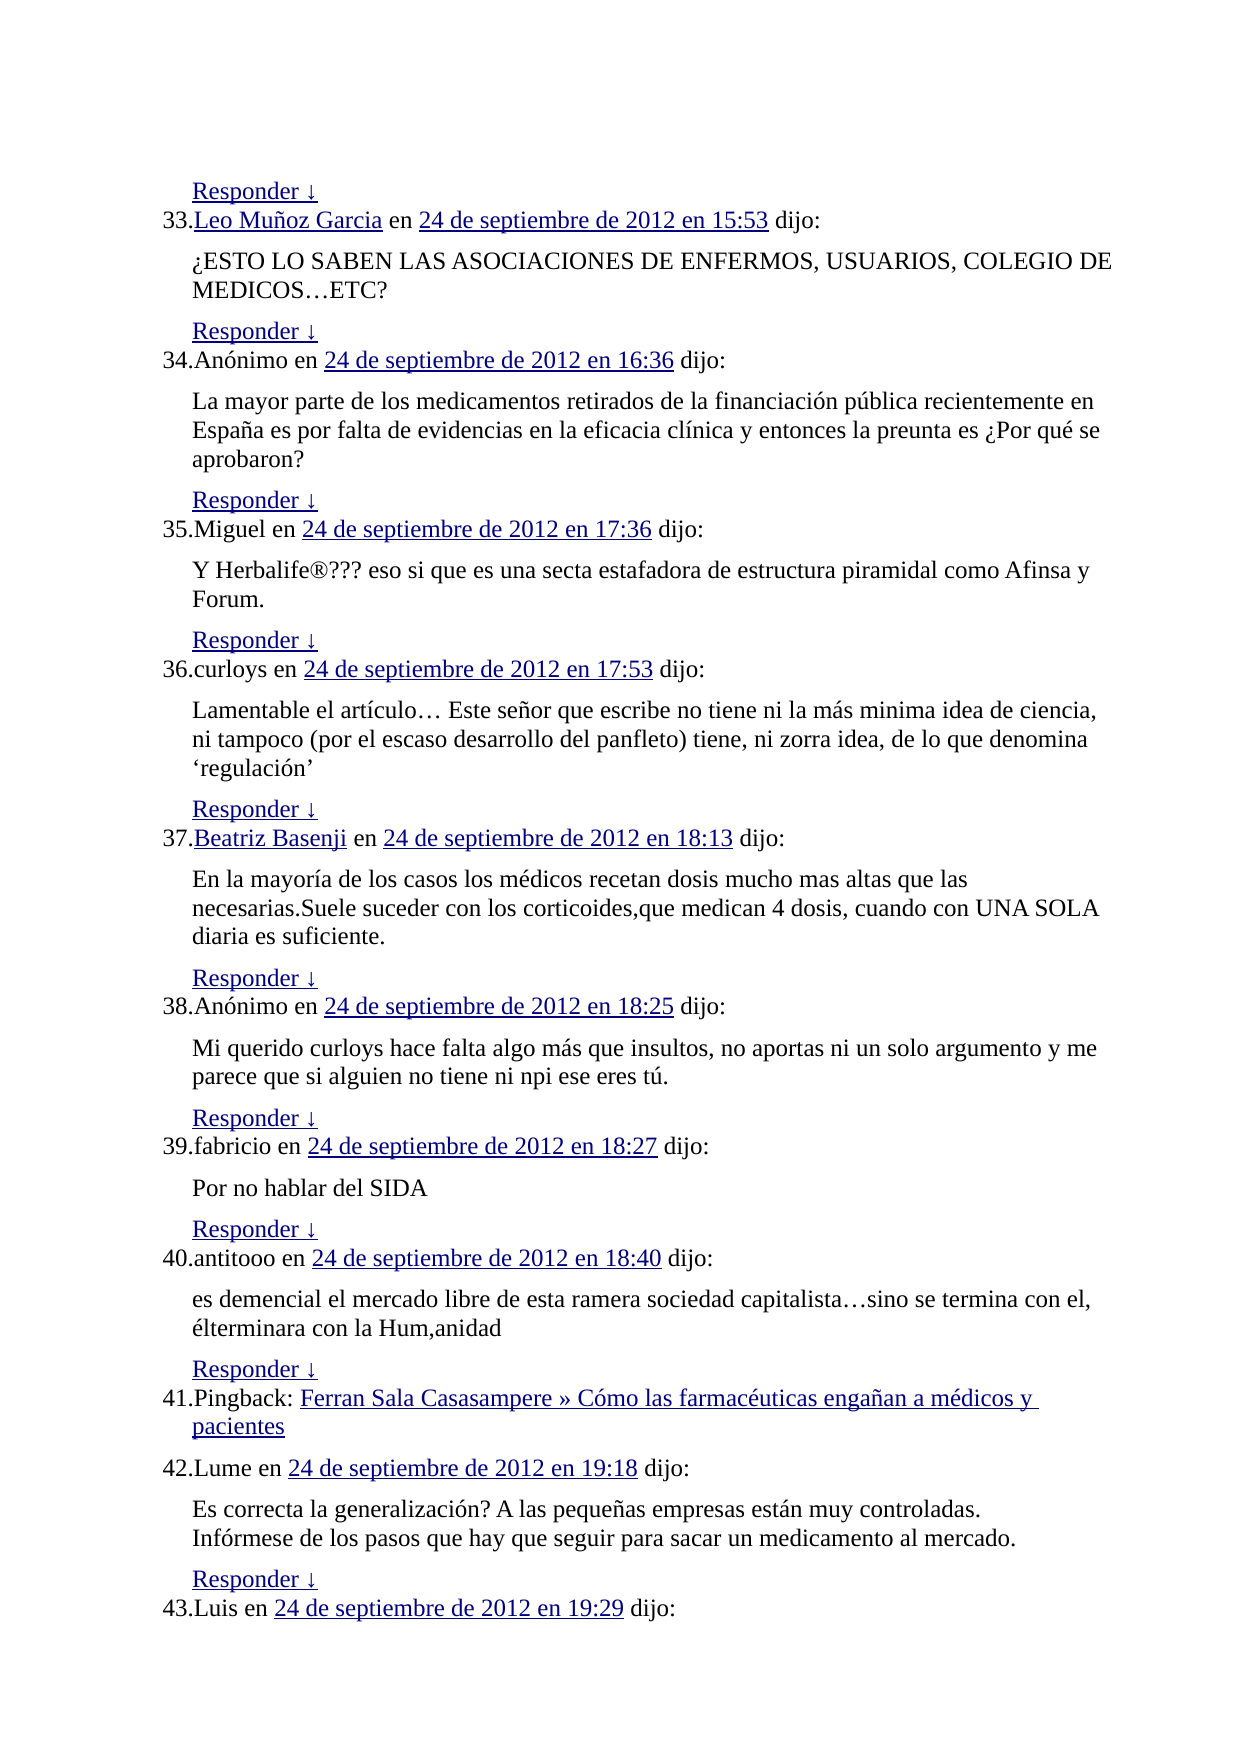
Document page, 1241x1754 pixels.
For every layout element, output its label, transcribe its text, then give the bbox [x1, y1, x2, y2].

list Responder ↓ [162, 963, 1122, 991]
list Lume en 24 de septiembre de 2012 en 19:18 dijo: [162, 1453, 1122, 1481]
list Responder ↓ [162, 176, 1122, 205]
list Responder ↓ [162, 625, 1122, 654]
list Responder ↓ [162, 1354, 1122, 1383]
list curloys en 24 de septiembre de 2012 en 17:53 dijo: [162, 654, 1122, 683]
list Por no hablar del SIDA [162, 1173, 1122, 1201]
list Responder ↓ [162, 316, 1122, 345]
list Responder ↓ [162, 485, 1122, 514]
list Anónimo en 24 de septiembre de 2012 en 18:25 dijo: [162, 991, 1122, 1020]
list Responder ↓ [162, 794, 1122, 823]
list Leo Muñoz Garcia en 24 de septiembre de 2012 en 15:53 dijo: [162, 205, 1122, 234]
list ¿ESTO LO SABEN LAS ASOCIACIONES DE ENFERMOS, USUARIOS, COLEGIO DE MEDICOS…ETC? [162, 246, 1122, 304]
list Responder ↓ [162, 1214, 1122, 1243]
list Es correcta la generalización? A las pequeñas empresas están muy controladas. Infórmese de los pasos que hay que seguir para sacar un medicamento al mercado. [162, 1494, 1122, 1551]
list es demencial el mercado libre de esta ramera sociedad capitalista…sino se termina con el, élterminara con la Hum,anidad [162, 1284, 1122, 1341]
list Miguel en 24 de septiembre de 2012 en 17:36 dijo: [162, 514, 1122, 543]
list antitooo en 24 de septiembre de 2012 en 18:40 dijo: [162, 1243, 1122, 1271]
list fabricio en 24 de septiembre de 2012 en 18:27 dijo: [162, 1131, 1122, 1160]
list Lamentable el artículo… Este señor que escribe no tiene ni la más minima idea de ciencia, ni tampoco (por el escaso desarrollo del panfleto) tiene, ni zorra idea, de lo que denomina ‘regulación’ [162, 695, 1122, 781]
list La mayor parte de los medicamentos retirados de la financiación pública recientemente en España es por falta de evidencias en la eficacia clínica y entonces la preunta es ¿Por qué se aprobaron? [162, 386, 1122, 473]
list Mi querido curloys hace falta algo más que insultos, no aportas ni un solo argumento y me parece que si alguien no tiene ni npi ese eres tú. [162, 1033, 1122, 1090]
list Responder ↓ [162, 1103, 1122, 1131]
list Responder ↓ [162, 1564, 1122, 1593]
list En la mayoría de los casos los médicos recetan dosis mucho mas altas que las necesarias.Suele suceder con los corticoides,que medican 4 dosis, cuando con UNA SOLA diaria es suficiente. [162, 864, 1122, 950]
list Luis en 24 de septiembre de 2012 en 19:29 dijo: [162, 1593, 1122, 1621]
list Anónimo en 24 de septiembre de 2012 en 16:36 dijo: [162, 345, 1122, 374]
list Beatriz Basenji en 24 de septiembre de 2012 en 18:13 dijo: [162, 823, 1122, 851]
list Pingback: Ferran Sala Casasampere » Cómo las farmacéuticas engañan a médicos y pacientes [162, 1383, 1122, 1440]
list Y Herbalife®??? eso si que es una secta estafadora de estructura piramidal como Afinsa y Forum. [162, 555, 1122, 613]
